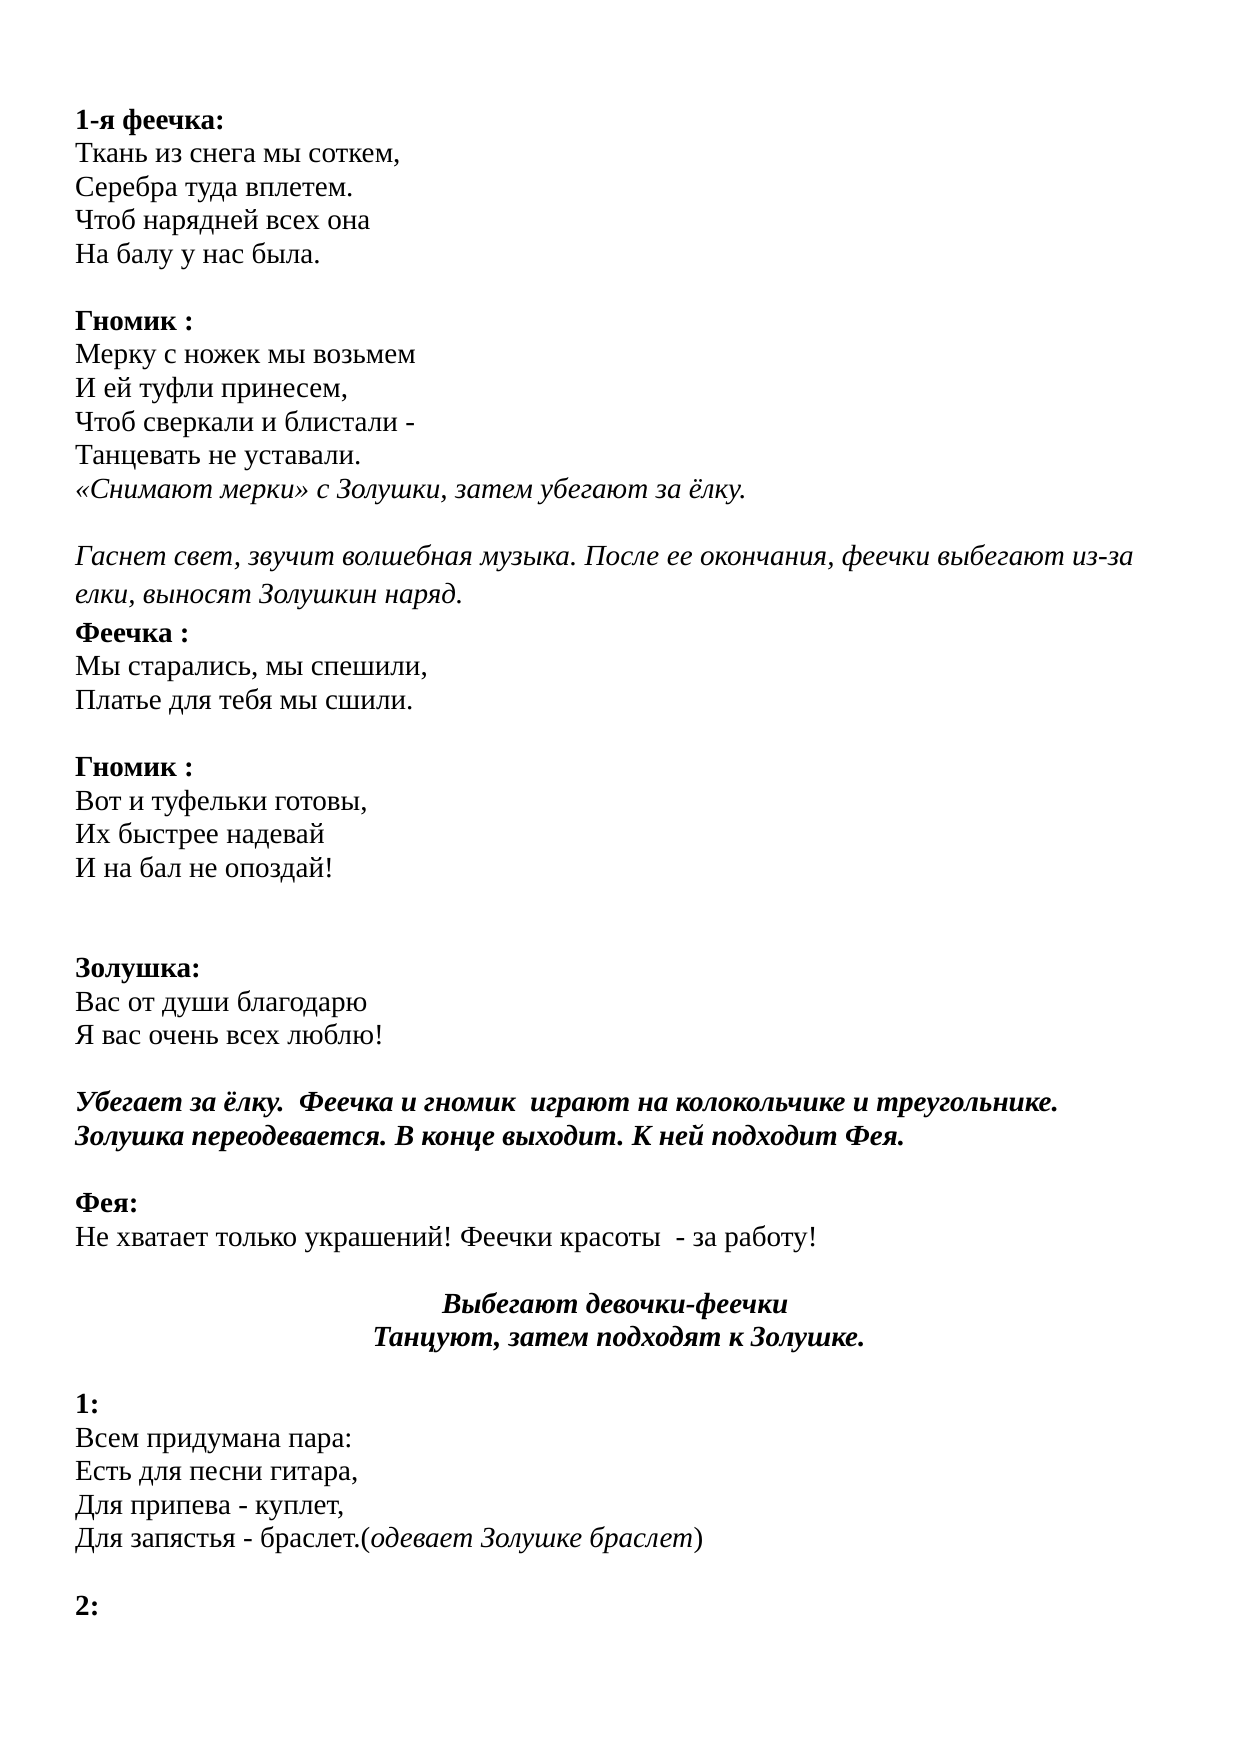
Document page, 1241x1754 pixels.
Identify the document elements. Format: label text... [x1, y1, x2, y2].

text На балу у нас была. [75, 236, 1165, 269]
text Их быстрее надевай [75, 816, 1165, 850]
text Золушка: Вас от души благодарю Я вас очень всех люблю! [75, 950, 1165, 1051]
text 2: [75, 1588, 1165, 1621]
text Выбегают девочки-феечки Танцуют, затем подходят к Золушке. [75, 1286, 1165, 1353]
text Вот и туфельки готовы, [75, 783, 1165, 816]
text Чтоб сверкали и блистали - [75, 404, 1165, 437]
text И ей туфли принесем, [75, 370, 1165, 404]
text И на бал не опоздай! [75, 850, 1165, 883]
text Ткань из снега мы соткем, [75, 135, 1165, 169]
text Гномик : [75, 303, 1165, 337]
text Феечка : [75, 615, 1165, 648]
text Чтоб нарядней всех она [75, 202, 1165, 236]
text Всем придумана пара: Есть для песни гитара, Для припева - куплет, Для запястья - браслет.(одевает Золушке браслет) [75, 1420, 1165, 1554]
text Платье для тебя мы сшили. [75, 682, 1165, 716]
text Мерку с ножек мы возьмем [75, 337, 1165, 370]
text Убегает за ёлку. Феечка и гномик играют на колокольчике и треугольнике. Золушка переодевается. В конце выходит. К ней подходит Фея. [75, 1084, 1165, 1152]
text «Снимают мерки» с Золушки, затем убегают за ёлку. [75, 471, 1165, 504]
text Серебра туда вплетем. [75, 169, 1165, 202]
text Гномик : [75, 749, 1165, 783]
text Не хватает только украшений! Феечки красоты - за работу! [75, 1219, 1165, 1286]
text Фея: [75, 1185, 1165, 1219]
text 1-я феечка: [75, 102, 1165, 135]
text Гаснет свет, звучит волшебная музыка. После ее окончания, феечки выбегают из-за елки, выносят Золушкин наряд. [75, 538, 1165, 610]
text Мы старались, мы спешили, [75, 648, 1165, 682]
text Танцевать не уставали. [75, 437, 1165, 471]
text 1: [75, 1386, 1165, 1420]
